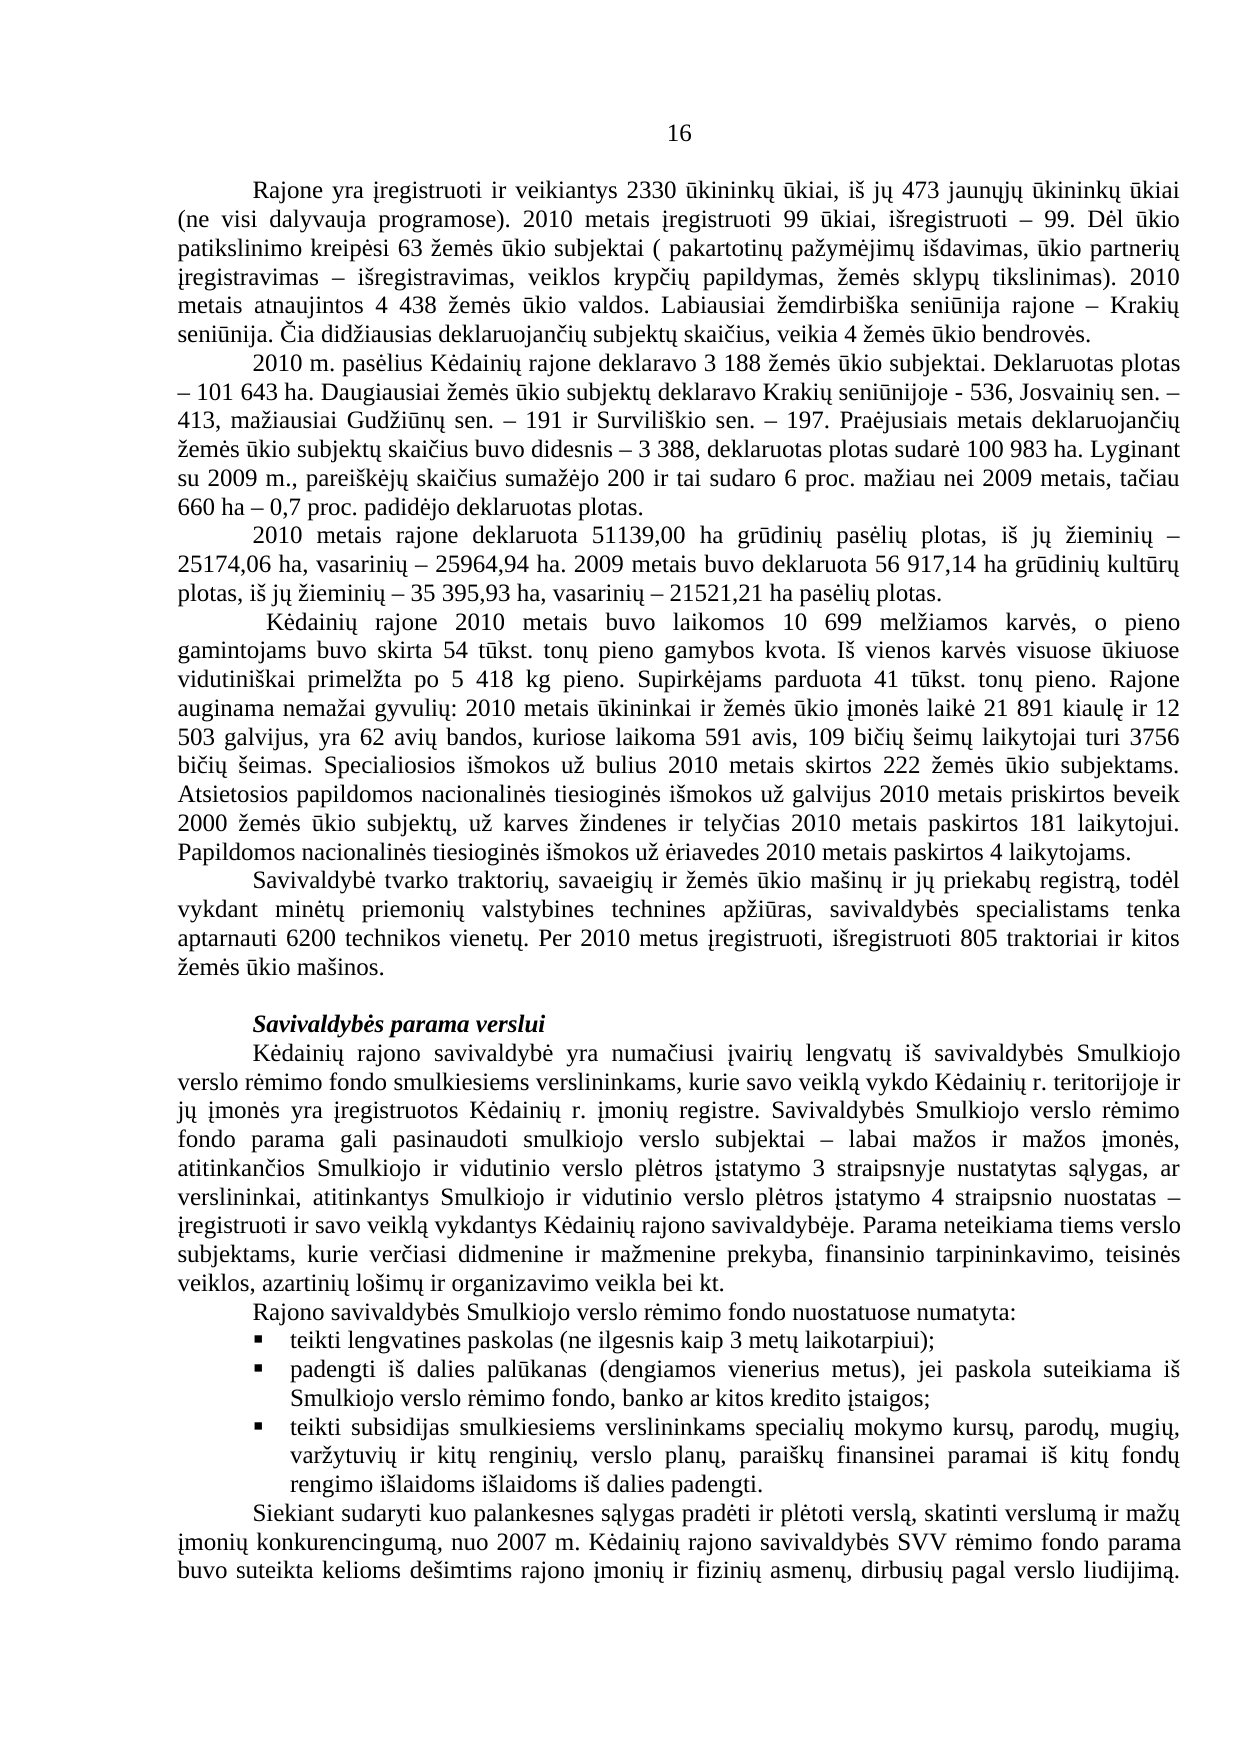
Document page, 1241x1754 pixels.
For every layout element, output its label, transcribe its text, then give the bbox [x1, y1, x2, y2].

text Savivaldybės parama verslui [177, 1009, 1181, 1038]
text Siekiant sudaryti kuo palankesnes sąlygas pradėti ir plėtoti verslą, skatinti verslumą ir mažų įmonių konkurencingumą, nuo 2007 m. Kėdainių rajono savivaldybės SVV rėmimo fondo parama buvo suteikta kelioms dešimtims rajono įmonių ir fizinių asmenų, dirbusių pagal verslo liudijimą. [177, 1498, 1181, 1584]
text  teikti lengvatines paskolas (ne ilgesnis kaip 3 metų laikotarpiui); [252, 1326, 1181, 1354]
text  teikti subsidijas smulkiesiems verslininkams specialių mokymo kursų, parodų, mugių, varžytuvių ir kitų renginių, verslo planų, paraiškų finansinei paramai iš kitų fondų rengimo išlaidoms išlaidoms iš dalies padengti. [252, 1412, 1181, 1498]
text Savivaldybė tvarko traktorių, savaeigių ir žemės ūkio mašinų ir jų priekabų registrą, todėl vykdant minėtų priemonių valstybines technines apžiūras, savivaldybės specialistams tenka aptarnauti 6200 technikos vienetų. Per 2010 metus įregistruoti, išregistruoti 805 traktoriai ir kitos žemės ūkio mašinos. [177, 866, 1181, 981]
text Rajone yra įregistruoti ir veikiantys 2330 ūkininkų ūkiai, iš jų 473 jaunųjų ūkininkų ūkiai (ne visi dalyvauja programose). 2010 metais įregistruoti 99 ūkiai, išregistruoti – 99. Dėl ūkio patikslinimo kreipėsi 63 žemės ūkio subjektai ( pakartotinų pažymėjimų išdavimas, ūkio partnerių įregistravimas – išregistravimas, veiklos krypčių papildymas, žemės sklypų tikslinimas). 2010 metais atnaujintos 4 438 žemės ūkio valdos. Labiausiai žemdirbiška seniūnija rajone – Krakių seniūnija. Čia didžiausias deklaruojančių subjektų skaičius, veikia 4 žemės ūkio bendrovės. [177, 176, 1181, 348]
text 2010 m. pasėlius Kėdainių rajone deklaravo 3 188 žemės ūkio subjektai. Deklaruotas plotas – 101 643 ha. Daugiausiai žemės ūkio subjektų deklaravo Krakių seniūnijoje - 536, Josvainių sen. – 413, mažiausiai Gudžiūnų sen. – 191 ir Surviliškio sen. – 197. Praėjusiais metais deklaruojančių žemės ūkio subjektų skaičius buvo didesnis – 3 388, deklaruotas plotas sudarė 100 983 ha. Lyginant su 2009 m., pareiškėjų skaičius sumažėjo 200 ir tai sudaro 6 proc. mažiau nei 2009 metais, tačiau 660 ha – 0,7 proc. padidėjo deklaruotas plotas. [177, 348, 1181, 521]
text Kėdainių rajone 2010 metais buvo laikomos 10 699 melžiamos karvės, o pieno gamintojams buvo skirta 54 tūkst. tonų pieno gamybos kvota. Iš vienos karvės visuose ūkiuose vidutiniškai primelžta po 5 418 kg pieno. Supirkėjams parduota 41 tūkst. tonų pieno. Rajone auginama nemažai gyvulių: 2010 metais ūkininkai ir žemės ūkio įmonės laikė 21 891 kiaulę ir 12 503 galvijus, yra 62 avių bandos, kuriose laikoma 591 avis, 109 bičių šeimų laikytojai turi 3756 bičių šeimas. Specialiosios išmokos už bulius 2010 metais skirtos 222 žemės ūkio subjektams. Atsietosios papildomos nacionalinės tiesioginės išmokos už galvijus 2010 metais priskirtos beveik 2000 žemės ūkio subjektų, už karves žindenes ir telyčias 2010 metais paskirtos 181 laikytojui. Papildomos nacionalinės tiesioginės išmokos už ėriavedes 2010 metais paskirtos 4 laikytojams. [177, 607, 1181, 866]
text 2010 metais rajone deklaruota 51139,00 ha grūdinių pasėlių plotas, iš jų žieminių – 25174,06 ha, vasarinių – 25964,94 ha. 2009 metais buvo deklaruota 56 917,14 ha grūdinių kultūrų plotas, iš jų žieminių – 35 395,93 ha, vasarinių – 21521,21 ha pasėlių plotas. [177, 521, 1181, 607]
text  padengti iš dalies palūkanas (dengiamos vienerius metus), jei paskola suteikiama iš Smulkiojo verslo rėmimo fondo, banko ar kitos kredito įstaigos; [252, 1354, 1181, 1412]
text Rajono savivaldybės Smulkiojo verslo rėmimo fondo nuostatuose numatyta: [177, 1297, 1181, 1326]
text Kėdainių rajono savivaldybė yra numačiusi įvairių lengvatų iš savivaldybės Smulkiojo verslo rėmimo fondo smulkiesiems verslininkams, kurie savo veiklą vykdo Kėdainių r. teritorijoje ir jų įmonės yra įregistruotos Kėdainių r. įmonių registre. Savivaldybės Smulkiojo verslo rėmimo fondo parama gali pasinaudoti smulkiojo verslo subjektai – labai mažos ir mažos įmonės, atitinkančios Smulkiojo ir vidutinio verslo plėtros įstatymo 3 straipsnyje nustatytas sąlygas, ar verslininkai, atitinkantys Smulkiojo ir vidutinio verslo plėtros įstatymo 4 straipsnio nuostatas –įregistruoti ir savo veiklą vykdantys Kėdainių rajono savivaldybėje. Parama neteikiama tiems verslo subjektams, kurie verčiasi didmenine ir mažmenine prekyba, finansinio tarpininkavimo, teisinės veiklos, azartinių lošimų ir organizavimo veikla bei kt. [177, 1038, 1181, 1297]
